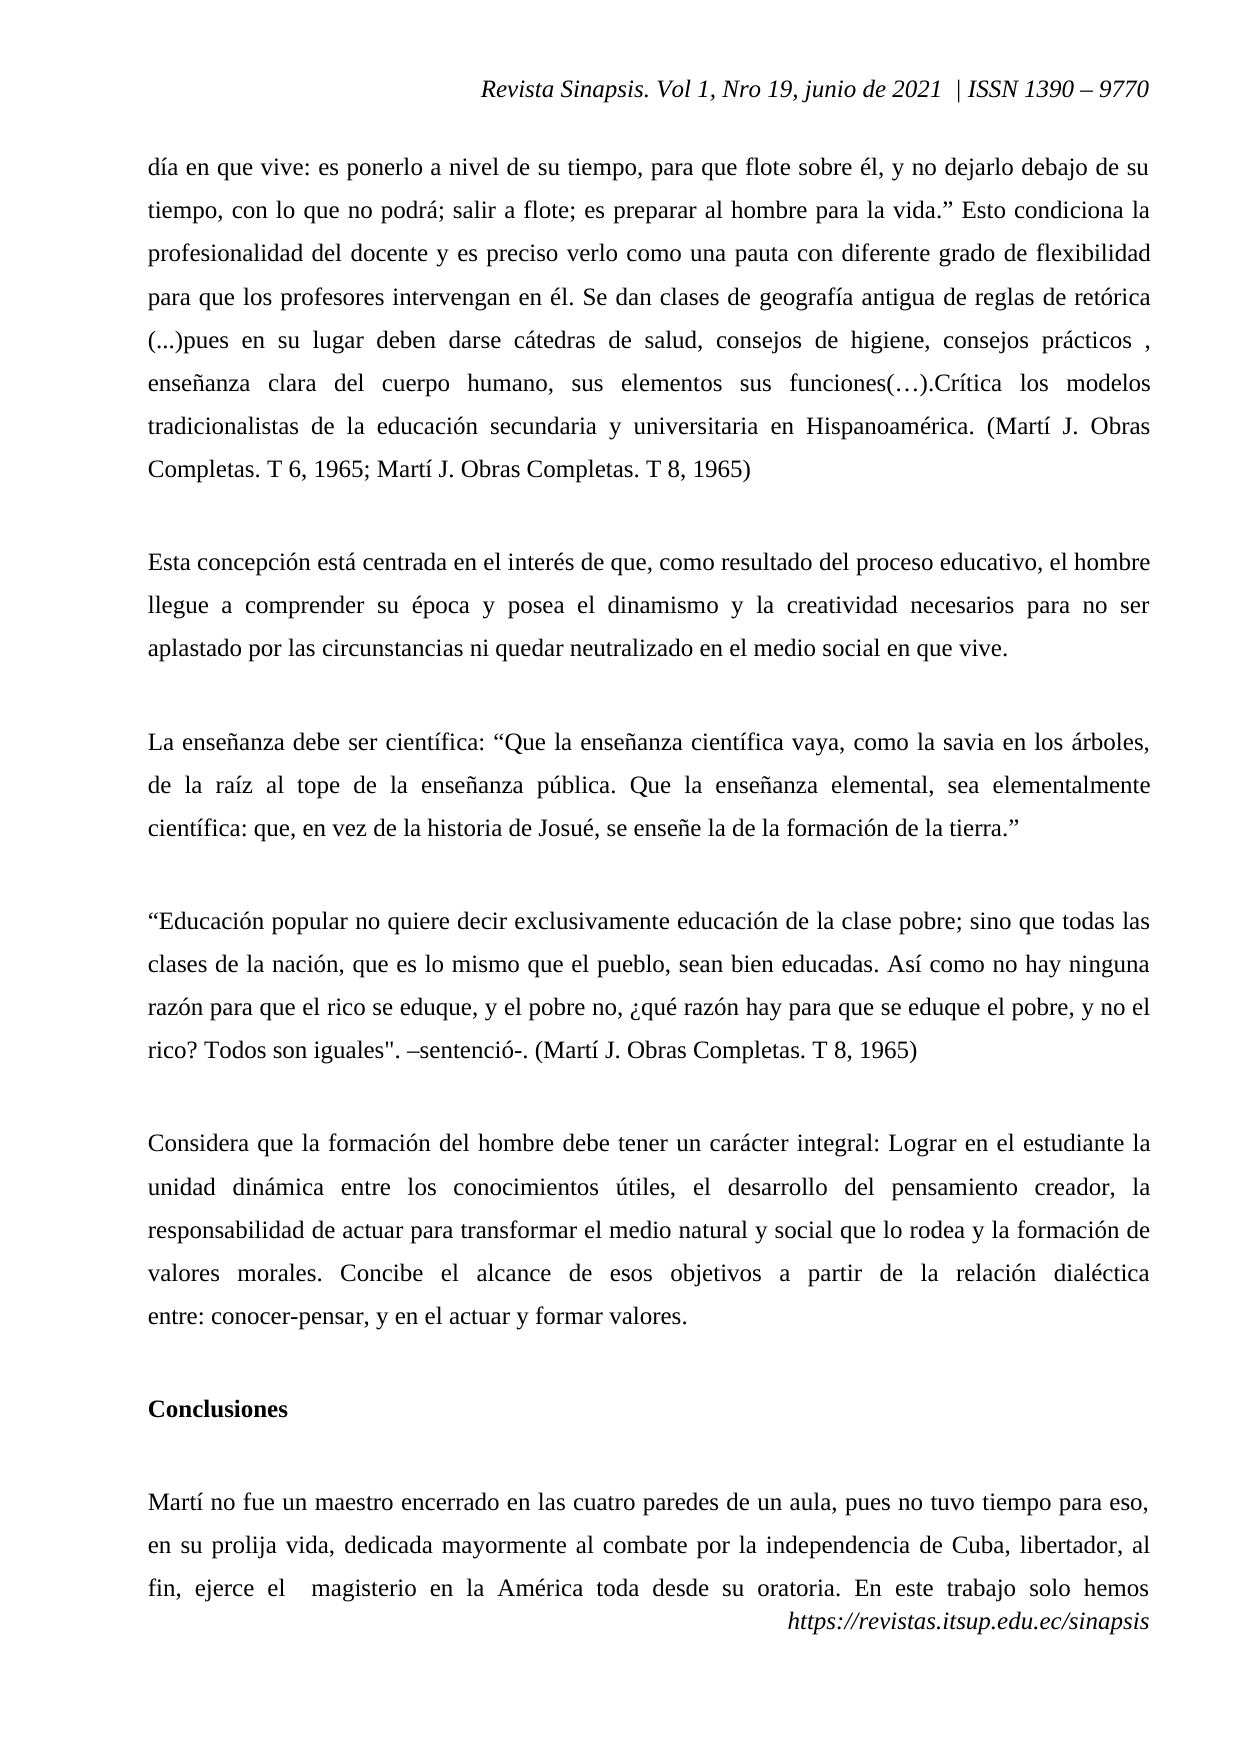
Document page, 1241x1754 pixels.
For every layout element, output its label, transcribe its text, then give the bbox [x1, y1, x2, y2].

text La enseñanza debe ser científica: “Que la enseñanza científica vaya, como la savia en los árboles, de la raíz al tope de la enseñanza pública. Que la enseñanza elemental, sea elementalmente científica: que, en vez de la historia de Josué, se enseñe la de la formación de la tierra.” [148, 727, 1152, 842]
text Esta concepción está centrada en el interés de que, como resultado del proceso educativo, el hombre llegue a comprender su época y posea el dinamismo y la creatividad necesarios para no ser aplastado por las circunstancias ni quedar neutralizado en el medio social en que vive. [148, 547, 1152, 662]
text día en que vive: es ponerlo a nivel de su tiempo, para que flote sobre él, y no dejarlo debajo de su tiempo, con lo que no podrá; salir a flote; es preparar al hombre para la vida.” Esto condiciona la profesionalidad del docente y es preciso verlo como una pauta con diferente grado de flexibilidad para que los profesores intervengan en él. Se dan clases de geografía antigua de reglas de retórica (...)pues en su lugar deben darse cátedras de salud, consejos de higiene, consejos prácticos , enseñanza clara del cuerpo humano, sus elementos sus funciones(…).Crítica los modelos tradicionalistas de la educación secundaria y universitaria en Hispanoamérica. (Martí J. Obras Completas. T 6, 1965; Martí J. Obras Completas. T 8, 1965) [148, 152, 1152, 483]
text Considera que la formación del hombre debe tener un carácter integral: Lograr en el estudiante la unidad dinámica entre los conocimientos útiles, el desarrollo del pensamiento creador, la responsabilidad de actuar para transformar el medio natural y social que lo rodea y la formación de valores morales. Concibe el alcance de esos objetivos a partir de la relación dialéctica entre: conocer-pensar, y en el actuar y formar valores. [148, 1128, 1152, 1330]
text “Educación popular no quiere decir exclusivamente educación de la clase pobre; sino que todas las clases de la nación, que es lo mismo que el pueblo, sean bien educadas. Así como no hay ninguna razón para que el rico se eduque, y el pobre no, ¿qué razón hay para que se eduque el pobre, y no el rico? Todos son iguales". –sentenció-. (Martí J. Obras Completas. T 8, 1965) [148, 906, 1152, 1064]
text Martí no fue un maestro encerrado en las cuatro paredes de un aula, pues no tuvo tiempo para eso, en su prolija vida, dedicada mayormente al combate por la independencia de Cuba, libertador, al fin, ejerce el magisterio en la América toda desde su oratoria. En este trabajo solo hemos [148, 1487, 1152, 1602]
text Conclusiones [148, 1394, 1152, 1423]
